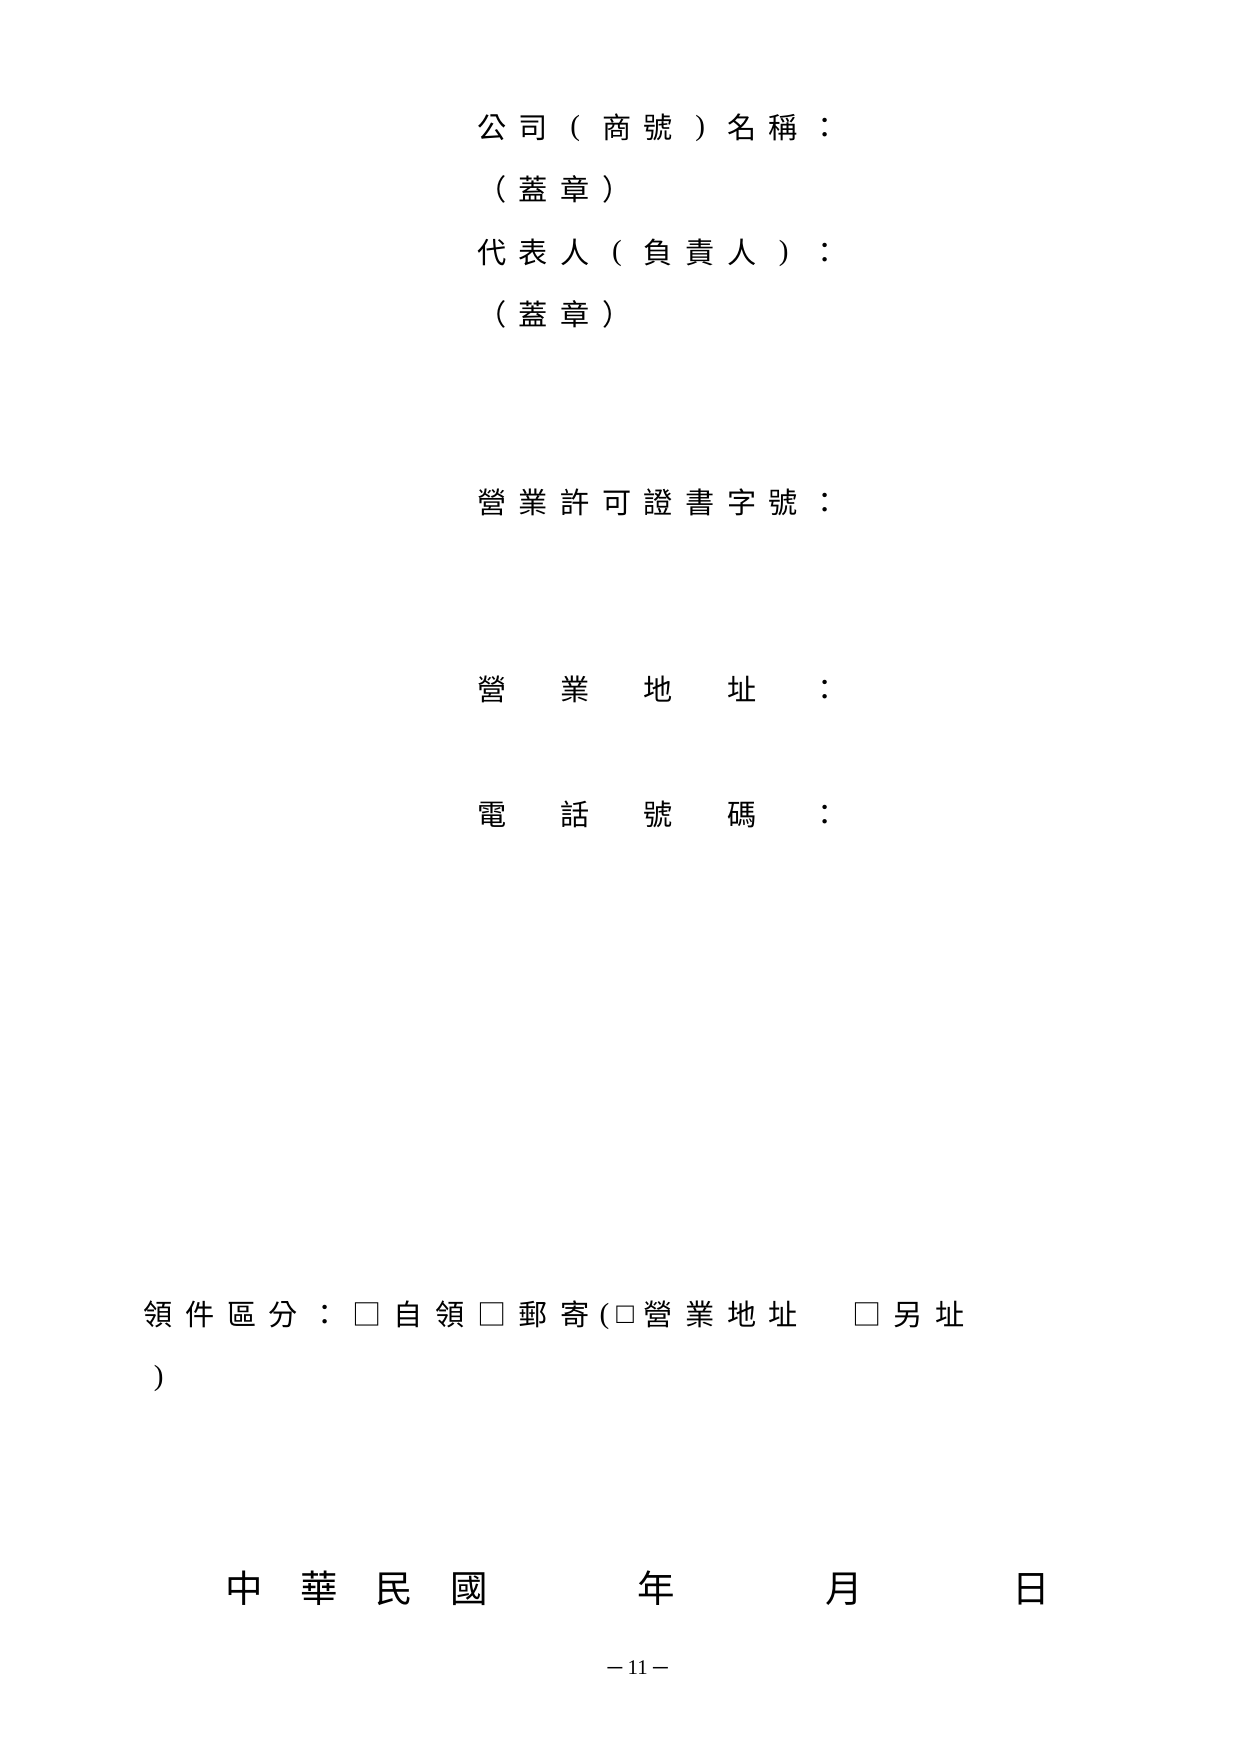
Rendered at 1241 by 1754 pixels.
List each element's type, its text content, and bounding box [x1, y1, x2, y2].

text 中 華 民 國 年 月 日 [137, 1559, 1137, 1613]
text 營 業 地 址 ： [437, 646, 1137, 709]
text 代表人(負責人)： （蓋章） [437, 209, 1137, 396]
text 公司(商號)名稱： （蓋章） [437, 84, 1137, 209]
text 電 話 號 碼 ： [437, 771, 1137, 834]
text 領件區分：□自領□郵寄( □營業地址 □另址 ) [137, 1271, 1137, 1459]
text 營業許可證書字號： [437, 459, 1137, 521]
